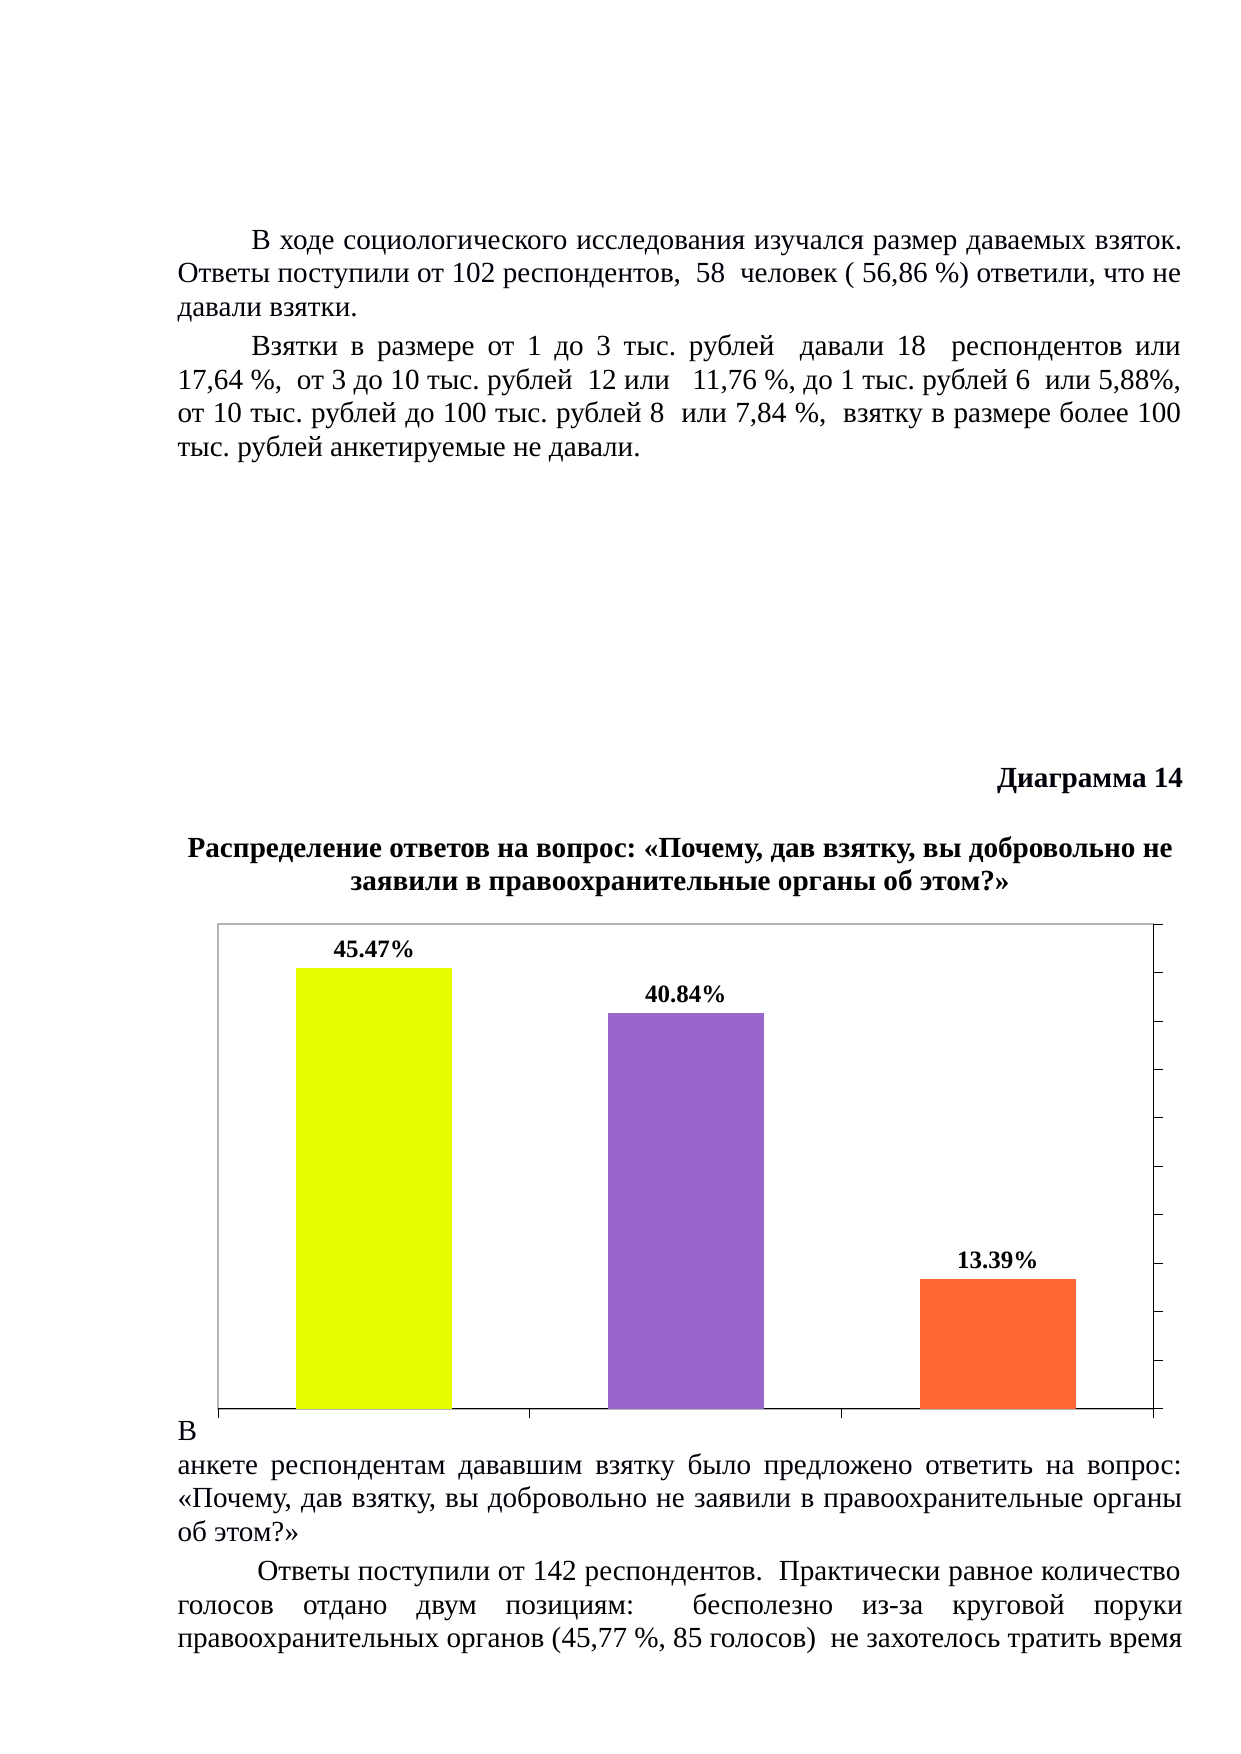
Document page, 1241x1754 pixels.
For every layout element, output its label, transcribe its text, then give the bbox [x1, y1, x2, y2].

text В анкете респондентам дававшим взятку было предложено ответить на вопрос: «Почему, дав взятку, вы добровольно не заявили в правоохранительные органы об этом?» [177, 1380, 1183, 1548]
text В ходе социологического исследования изучался размер даваемых взяток. Ответы поступили от 102 респондентов, 58 человек ( 56,86 %) ответили, что не давали взятки. [177, 222, 1183, 322]
text Взятки в размере от 1 до 3 тыс. рублей давали 18 респондентов или 17,64 %, от 3 до 10 тыс. рублей 12 или 11,76 %, до 1 тыс. рублей 6 или 5,88%, от 10 тыс. рублей до 100 тыс. рублей 8 или 7,84 %, взятку в размере более 100 тыс. рублей анкетируемые не давали. [177, 328, 1183, 462]
text Распределение ответов на вопрос: «Почему, дав взятку, вы добровольно не заявили в правоохранительные органы об этом?» [177, 830, 1183, 897]
text Ответы поступили от 142 респондентов. Практически равное количество голосов отдано двум позициям: бесполезно из-за круговой поруки правоохранительных органов (45,77 %, 85 голосов) не захотелось тратить время [177, 1553, 1183, 1654]
text Диаграмма 14 [177, 760, 1183, 793]
